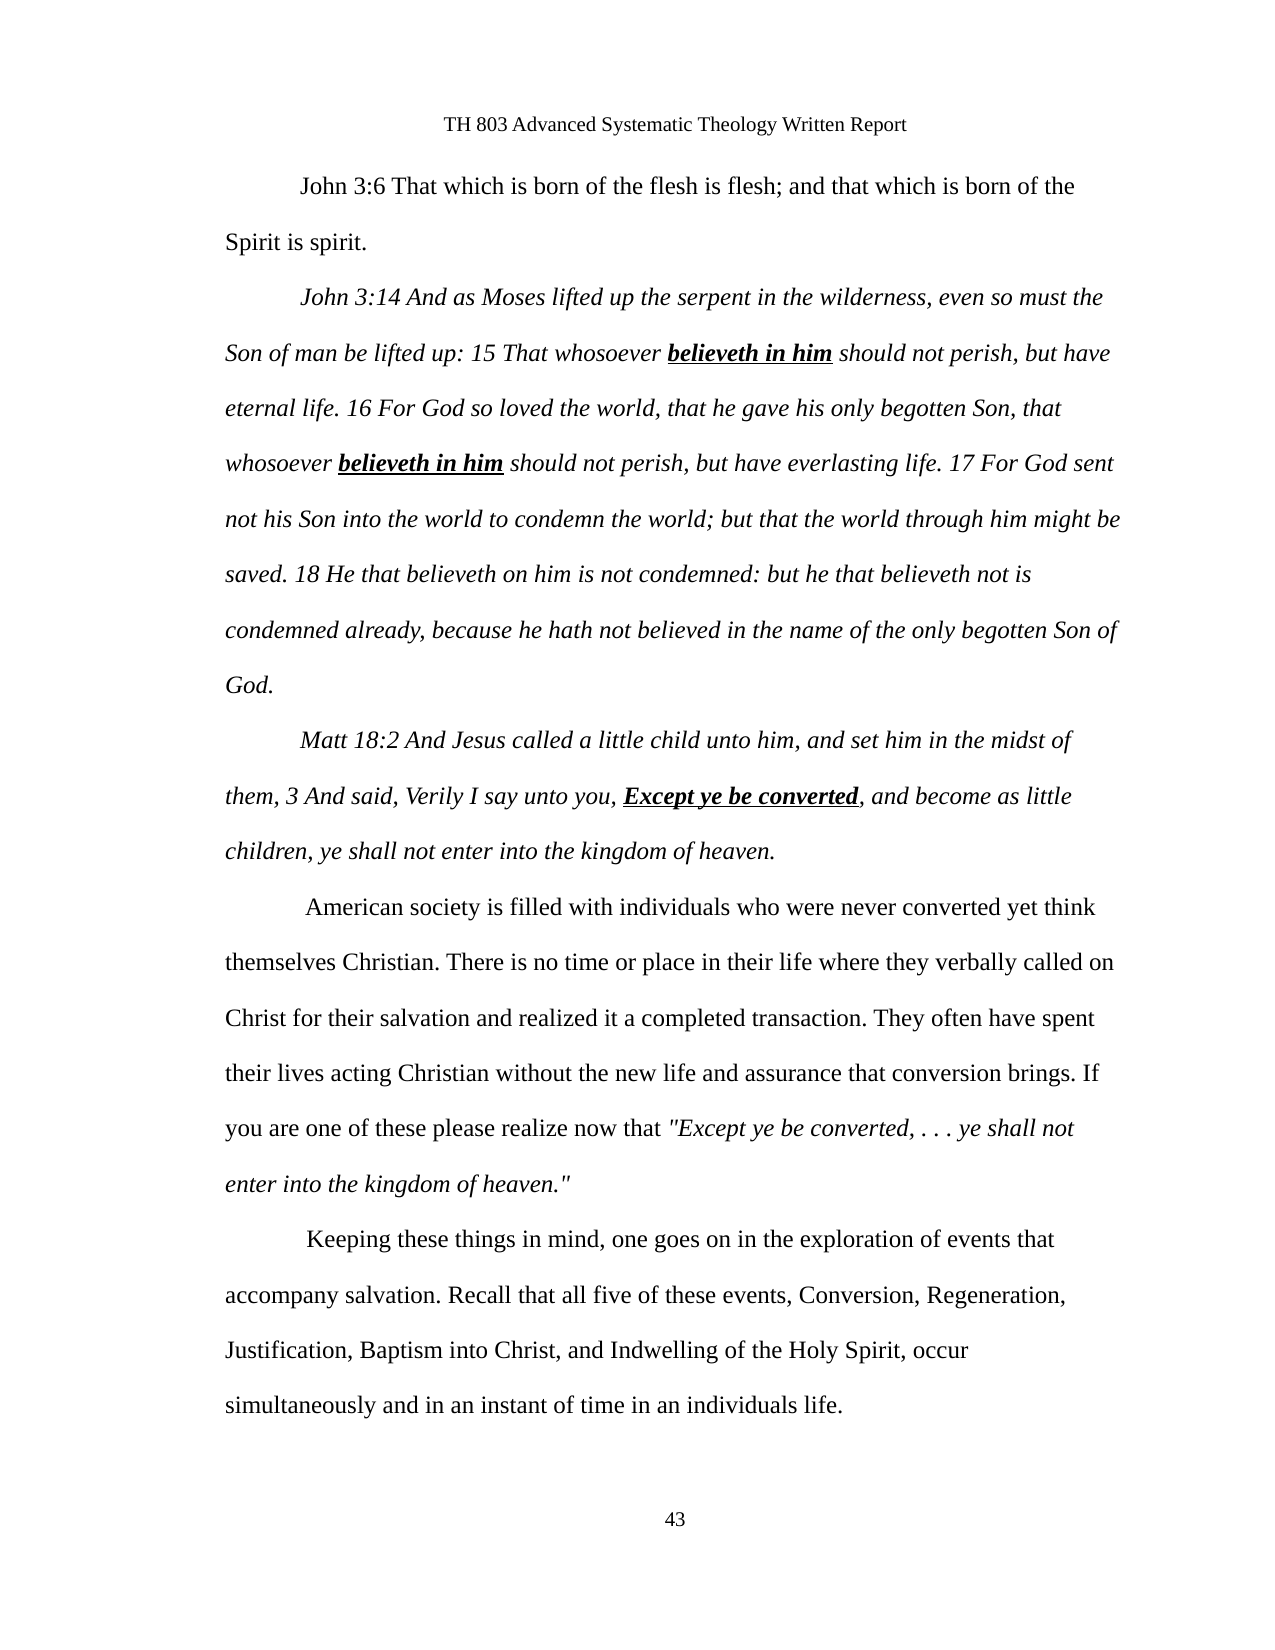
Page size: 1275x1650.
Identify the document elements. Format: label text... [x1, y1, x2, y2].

text Keeping these things in mind, one goes on in the exploration of events that accompany salvation. Recall that all five of these events, Conversion, Regeneration, Justification, Baptism into Christ, and Indwelling of the Holy Spirit, occur simultaneously and in an instant of time in an individuals life. [225, 1225, 1125, 1419]
text American society is filled with individuals who were never converted yet think themselves Christian. There is no time or place in their life where they verbally called on Christ for their salvation and realized it a completed transaction. They often have spent their lives acting Christian without the new life and assurance that conversion brings. If you are one of these please realize now that "Except ye be converted, . . . ye shall not enter into the kingdom of heaven." [225, 893, 1125, 1198]
text John 3:14 And as Moses lifted up the serpent in the wilderness, even so must the Son of man be lifted up: 15 That whosoever believeth in him should not perish, but have eternal life. 16 For God so loved the world, that he gave his only begotten Son, that whosoever believeth in him should not perish, but have everlasting life. 17 For God sent not his Son into the world to condemn the world; but that the world through him might be saved. 18 He that believeth on him is not condemned: but he that believeth not is condemned already, because he hath not believed in the name of the only begotten Son of God. [225, 283, 1125, 699]
text Matt 18:2 And Jesus called a little child unto him, and set him in the midst of them, 3 And said, Verily I say unto you, Except ye be converted, and become as little children, ye shall not enter into the kingdom of heaven. [225, 727, 1125, 865]
text John 3:6 That which is born of the flesh is flesh; and that which is born of the Spirit is spirit. [225, 172, 1125, 256]
